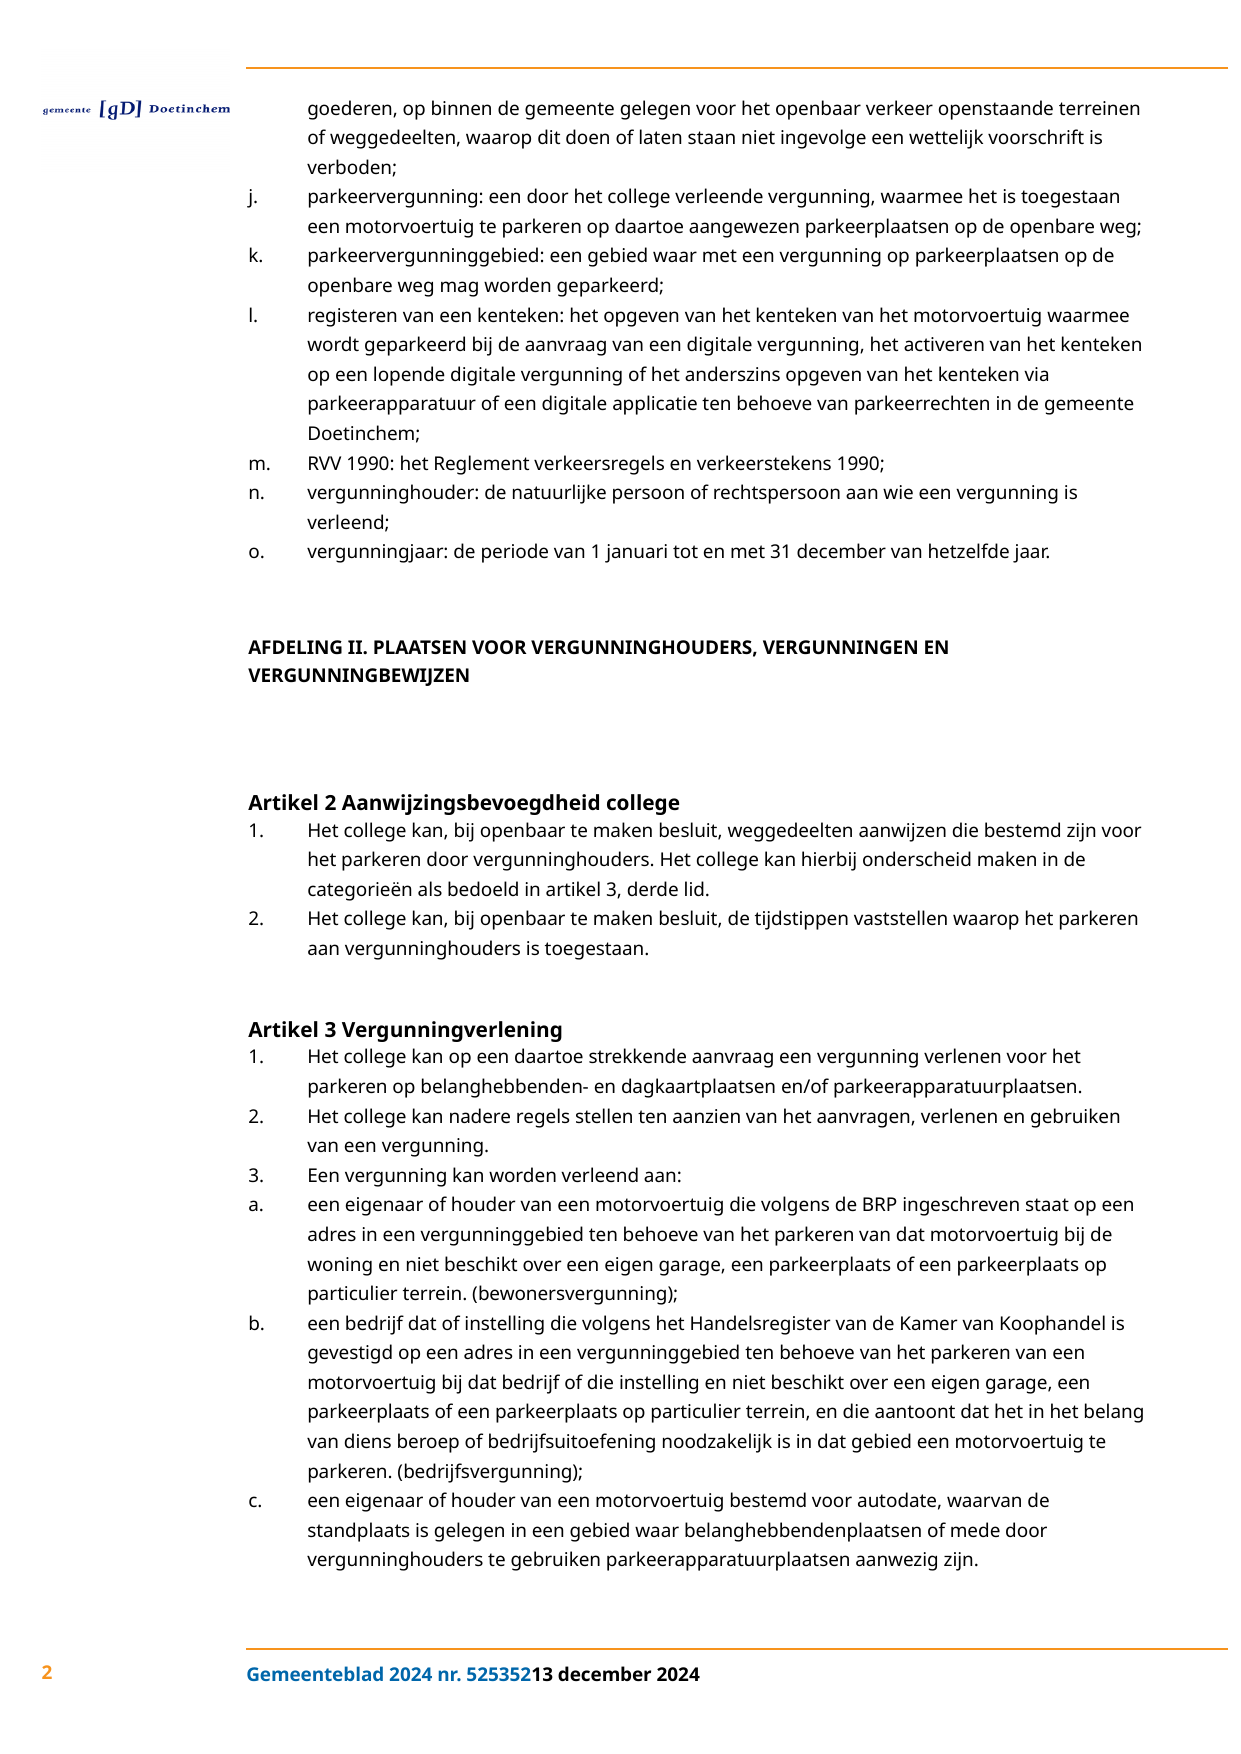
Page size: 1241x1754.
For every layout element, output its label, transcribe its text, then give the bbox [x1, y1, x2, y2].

list goederen, op binnen de gemeente gelegen voor het openbaar verkeer openstaande terreinen of weggedeelten, waarop dit doen of laten staan niet ingevolge een wettelijk voorschrift is verboden; [248, 95, 1152, 180]
list registeren van een kenteken: het opgeven van het kenteken van het motorvoertuig waarmee wordt geparkeerd bij de aanvraag van een digitale vergunning, het activeren van het kenteken op een lopende digitale vergunning of het anderszins opgeven van het kenteken via parkeerapparatuur of een digitale applicatie ten behoeve van parkeerrechten in de gemeente Doetinchem; [248, 302, 1152, 446]
list RVV 1990: het Reglement verkeersregels en verkeerstekens 1990; [248, 450, 1152, 476]
text AFDELING II. PLAATSEN VOOR VERGUNNINGHOUDERS, VERGUNNINGEN EN VERGUNNINGBEWIJZEN [248, 634, 1152, 689]
list vergunninghouder: de natuurlijke persoon of rechtspersoon aan wie een vergunning is verleend; [248, 479, 1152, 535]
list Een vergunning kan worden verleend aan: [248, 1162, 1152, 1188]
list Het college kan, bij openbaar te maken besluit, de tijdstippen vaststellen waarop het parkeren aan vergunninghouders is toegestaan. [248, 906, 1152, 961]
picture [41, 47, 231, 172]
text Artikel 2 Aanwijzingsbevoegdheid college [248, 788, 1152, 817]
list Het college kan nadere regels stellen ten aanzien van het aanvragen, verlenen en gebruiken van een vergunning. [248, 1103, 1152, 1158]
list een bedrijf dat of instelling die volgens het Handelsregister van de Kamer van Koophandel is gevestigd op een adres in een vergunninggebied ten behoeve van het parkeren van een motorvoertuig bij dat bedrijf of die instelling en niet beschikt over een eigen garage, een parkeerplaats of een parkeerplaats op particulier terrein, en die aantoont dat het in het belang van diens beroep of bedrijfsuitoefening noodzakelijk is in dat gebied een motorvoertuig te parkeren. (bedrijfsvergunning); [248, 1310, 1152, 1483]
list een eigenaar of houder van een motorvoertuig bestemd voor autodate, waarvan de standplaats is gelegen in een gebied waar belanghebbendenplaatsen of mede door vergunninghouders te gebruiken parkeerapparatuurplaatsen aanwezig zijn. [248, 1487, 1152, 1572]
list een eigenaar of houder van een motorvoertuig die volgens de BRP ingeschreven staat op een adres in een vergunninggebied ten behoeve van het parkeren van dat motorvoertuig bij de woning en niet beschikt over een eigen garage, een parkeerplaats of een parkeerplaats op particulier terrein. (bewonersvergunning); [248, 1192, 1152, 1306]
list Het college kan op een daartoe strekkende aanvraag een vergunning verlenen voor het parkeren op belanghebbenden- en dagkaartplaatsen en/of parkeerapparatuurplaatsen. [248, 1044, 1152, 1099]
list Het college kan, bij openbaar te maken besluit, weggedeelten aanwijzen die bestemd zijn voor het parkeren door vergunninghouders. Het college kan hierbij onderscheid maken in de categorieën als bedoeld in artikel 3, derde lid. [248, 817, 1152, 902]
list parkeervergunninggebied: een gebied waar met een vergunning op parkeerplaatsen op de openbare weg mag worden geparkeerd; [248, 243, 1152, 298]
list parkeervergunning: een door het college verleende vergunning, waarmee het is toegestaan een motorvoertuig te parkeren op daartoe aangewezen parkeerplaatsen op de openbare weg; [248, 183, 1152, 239]
text Artikel 3 Vergunningverlening [248, 1015, 1152, 1044]
list vergunningjaar: de periode van 1 januari tot en met 31 december van hetzelfde jaar. [248, 538, 1152, 564]
